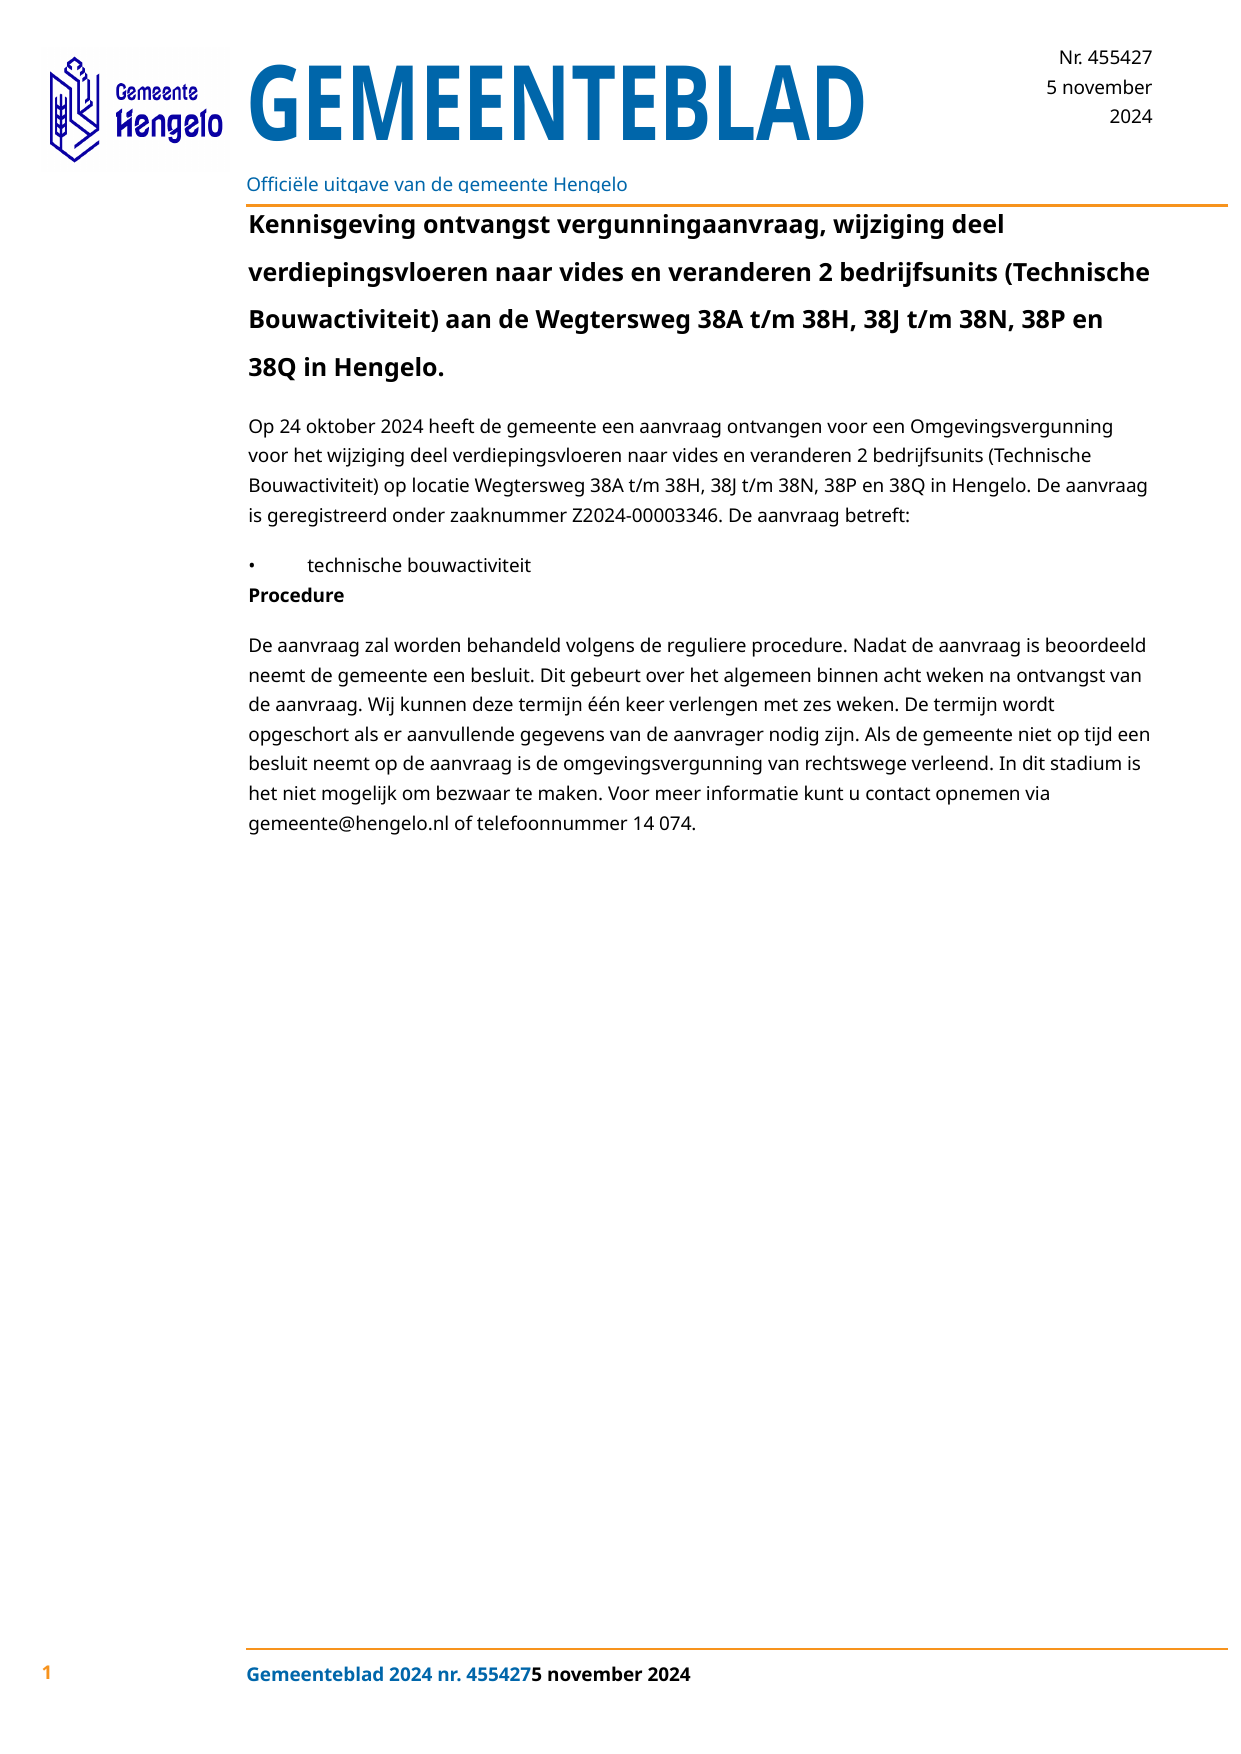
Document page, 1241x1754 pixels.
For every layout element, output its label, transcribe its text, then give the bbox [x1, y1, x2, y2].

picture [41, 47, 231, 172]
text Kennisgeving ontvangst vergunningaanvraag, wijziging deel verdiepingsvloeren naar vides en veranderen 2 bedrijfsunits (Technische Bouwactiviteit) aan de Wegtersweg 38A t/m 38H, 38J t/m 38N, 38P en 38Q in Hengelo. [248, 207, 1152, 384]
list technische bouwactiviteit [248, 552, 1152, 578]
text Procedure [248, 582, 1152, 608]
text De aanvraag zal worden behandeld volgens de reguliere procedure. Nadat de aanvraag is beoordeeld neemt de gemeente een besluit. Dit gebeurt over het algemeen binnen acht weken na ontvangst van de aanvraag. Wij kunnen deze termijn één keer verlengen met zes weken. De termijn wordt opgeschort als er aanvullende gegevens van de aanvrager nodig zijn. Als de gemeente niet op tijd een besluit neemt op de aanvraag is de omgevingsvergunning van rechtswege verleend. In dit stadium is het niet mogelijk om bezwaar te maken. Voor meer informatie kunt u contact opnemen via gemeente@hengelo.nl of telefoonnummer 14 074. [248, 632, 1152, 836]
text Op 24 oktober 2024 heeft de gemeente een aanvraag ontvangen voor een Omgevingsvergunning voor het wijziging deel verdiepingsvloeren naar vides en veranderen 2 bedrijfsunits (Technische Bouwactiviteit) op locatie Wegtersweg 38A t/m 38H, 38J t/m 38N, 38P en 38Q in Hengelo. De aanvraag is geregistreerd onder zaaknummer Z2024-00003346. De aanvraag betreft: [248, 413, 1152, 528]
